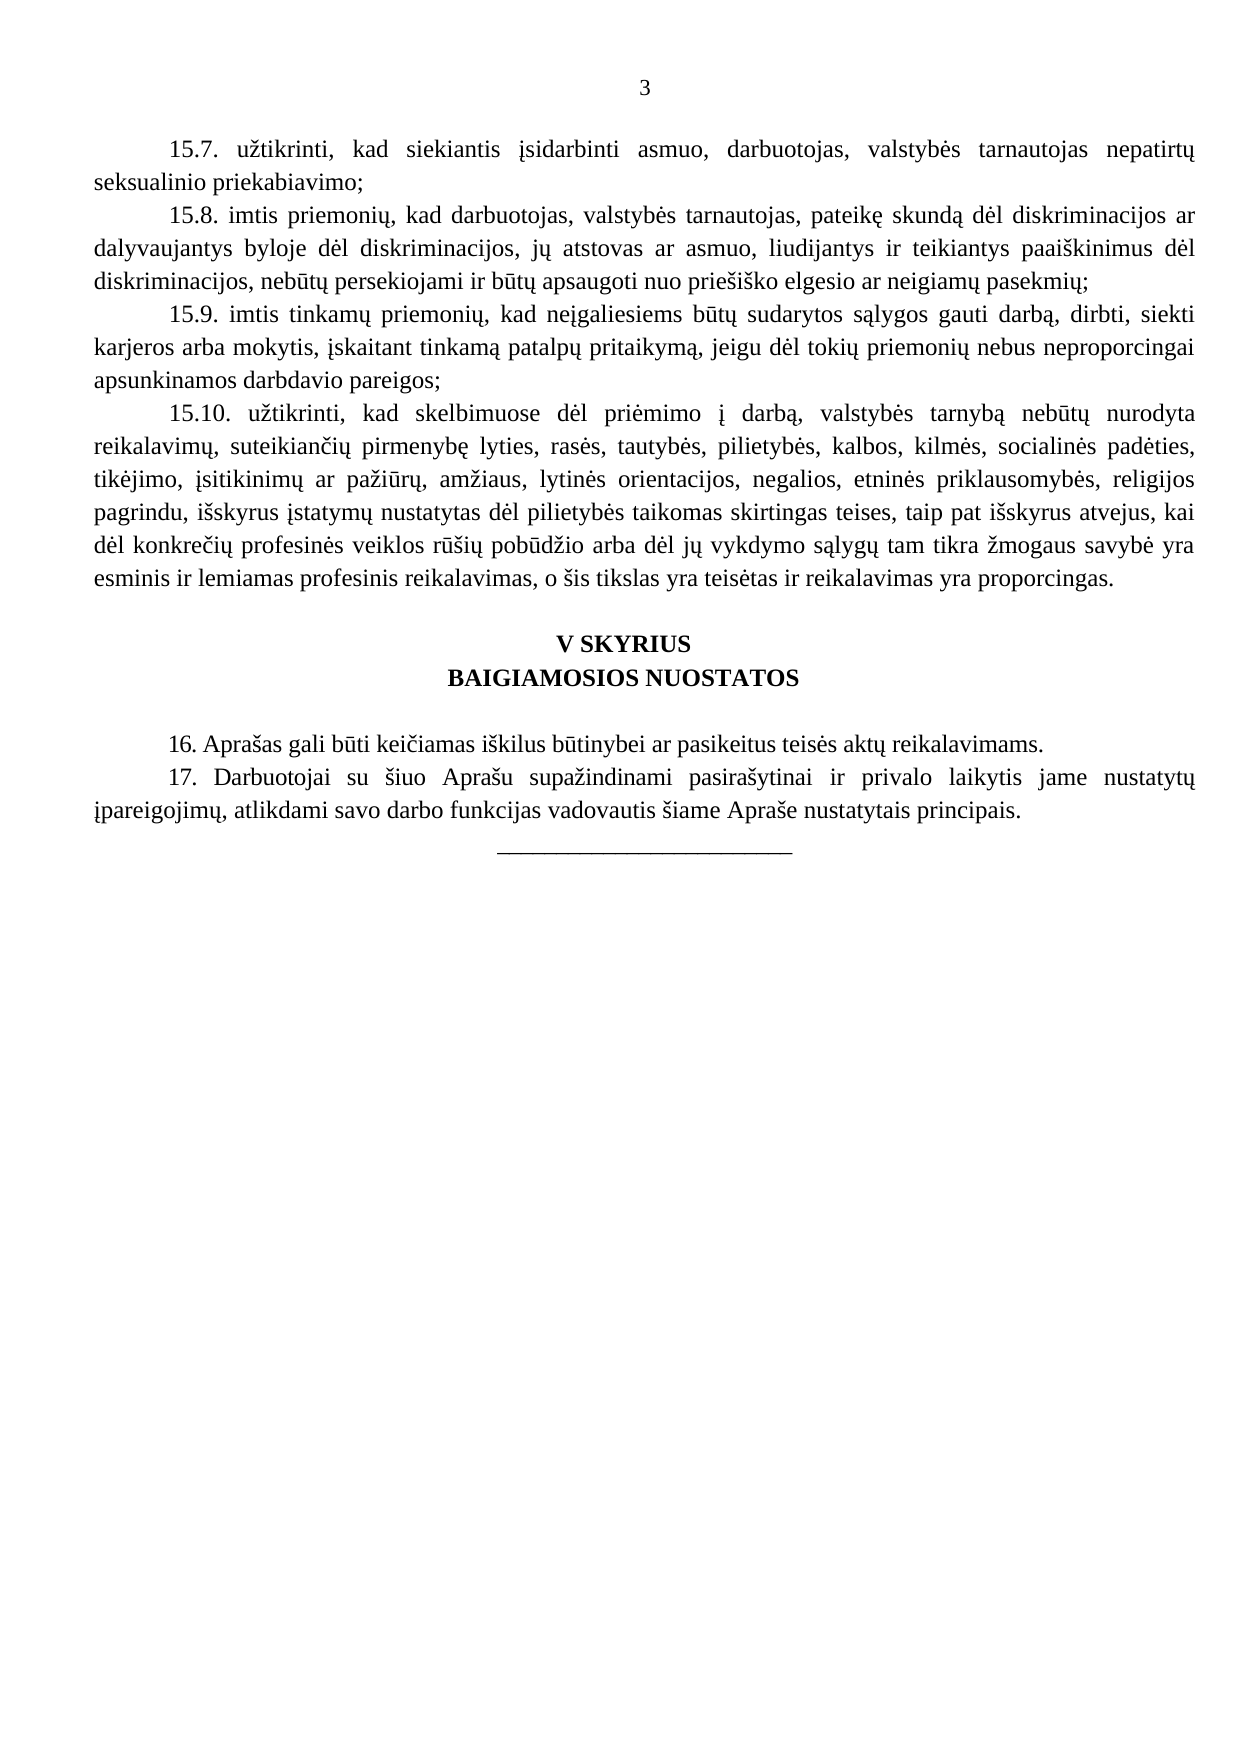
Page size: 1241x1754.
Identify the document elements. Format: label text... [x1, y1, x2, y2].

text 15.7. užtikrinti, kad siekiantis įsidarbinti asmuo, darbuotojas, valstybės tarnautojas nepatirtų seksualinio priekabiavimo; [94, 134, 1196, 196]
text BAIGIAMOSIOS NUOSTATOS [94, 663, 1153, 691]
text V SKYRIUS [94, 629, 1153, 658]
text 17. Darbuotojai su šiuo Aprašu supažindinami pasirašytinai ir privalo laikytis jame nustatytų įpareigojimų, atlikdami savo darbo funkcijas vadovautis šiame Apraše nustatytais principais. [94, 762, 1196, 823]
text 16. Aprašas gali būti keičiamas iškilus būtinybei ar pasikeitus teisės aktų reikalavimams. [94, 729, 1196, 757]
text 15.8. imtis priemonių, kad darbuotojas, valstybės tarnautojas, pateikę skundą dėl diskriminacijos ar dalyvaujantys byloje dėl diskriminacijos, jų atstovas ar asmuo, liudijantys ir teikiantys paaiškinimus dėl diskriminacijos, nebūtų persekiojami ir būtų apsaugoti nuo priešiško elgesio ar neigiamų pasekmių; [94, 200, 1196, 295]
text 15.10. užtikrinti, kad skelbimuose dėl priėmimo į darbą, valstybės tarnybą nebūtų nurodyta reikalavimų, suteikiančių pirmenybę lyties, rasės, tautybės, pilietybės, kalbos, kilmės, socialinės padėties, tikėjimo, įsitikinimų ar pažiūrų, amžiaus, lytinės orientacijos, negalios, etninės priklausomybės, religijos pagrindu, išskyrus įstatymų nustatytas dėl pilietybės taikomas skirtingas teises, taip pat išskyrus atvejus, kai dėl konkrečių profesinės veiklos rūšių pobūdžio arba dėl jų vykdymo sąlygų tam tikra žmogaus savybė yra esminis ir lemiamas profesinis reikalavimas, o šis tikslas yra teisėtas ir reikalavimas yra proporcingas. [94, 398, 1196, 592]
text _________________________ [94, 828, 1196, 856]
text 15.9. imtis tinkamų priemonių, kad neįgaliesiems būtų sudarytos sąlygos gauti darbą, dirbti, siekti karjeros arba mokytis, įskaitant tinkamą patalpų pritaikymą, jeigu dėl tokių priemonių nebus neproporcingai apsunkinamos darbdavio pareigos; [94, 299, 1196, 394]
